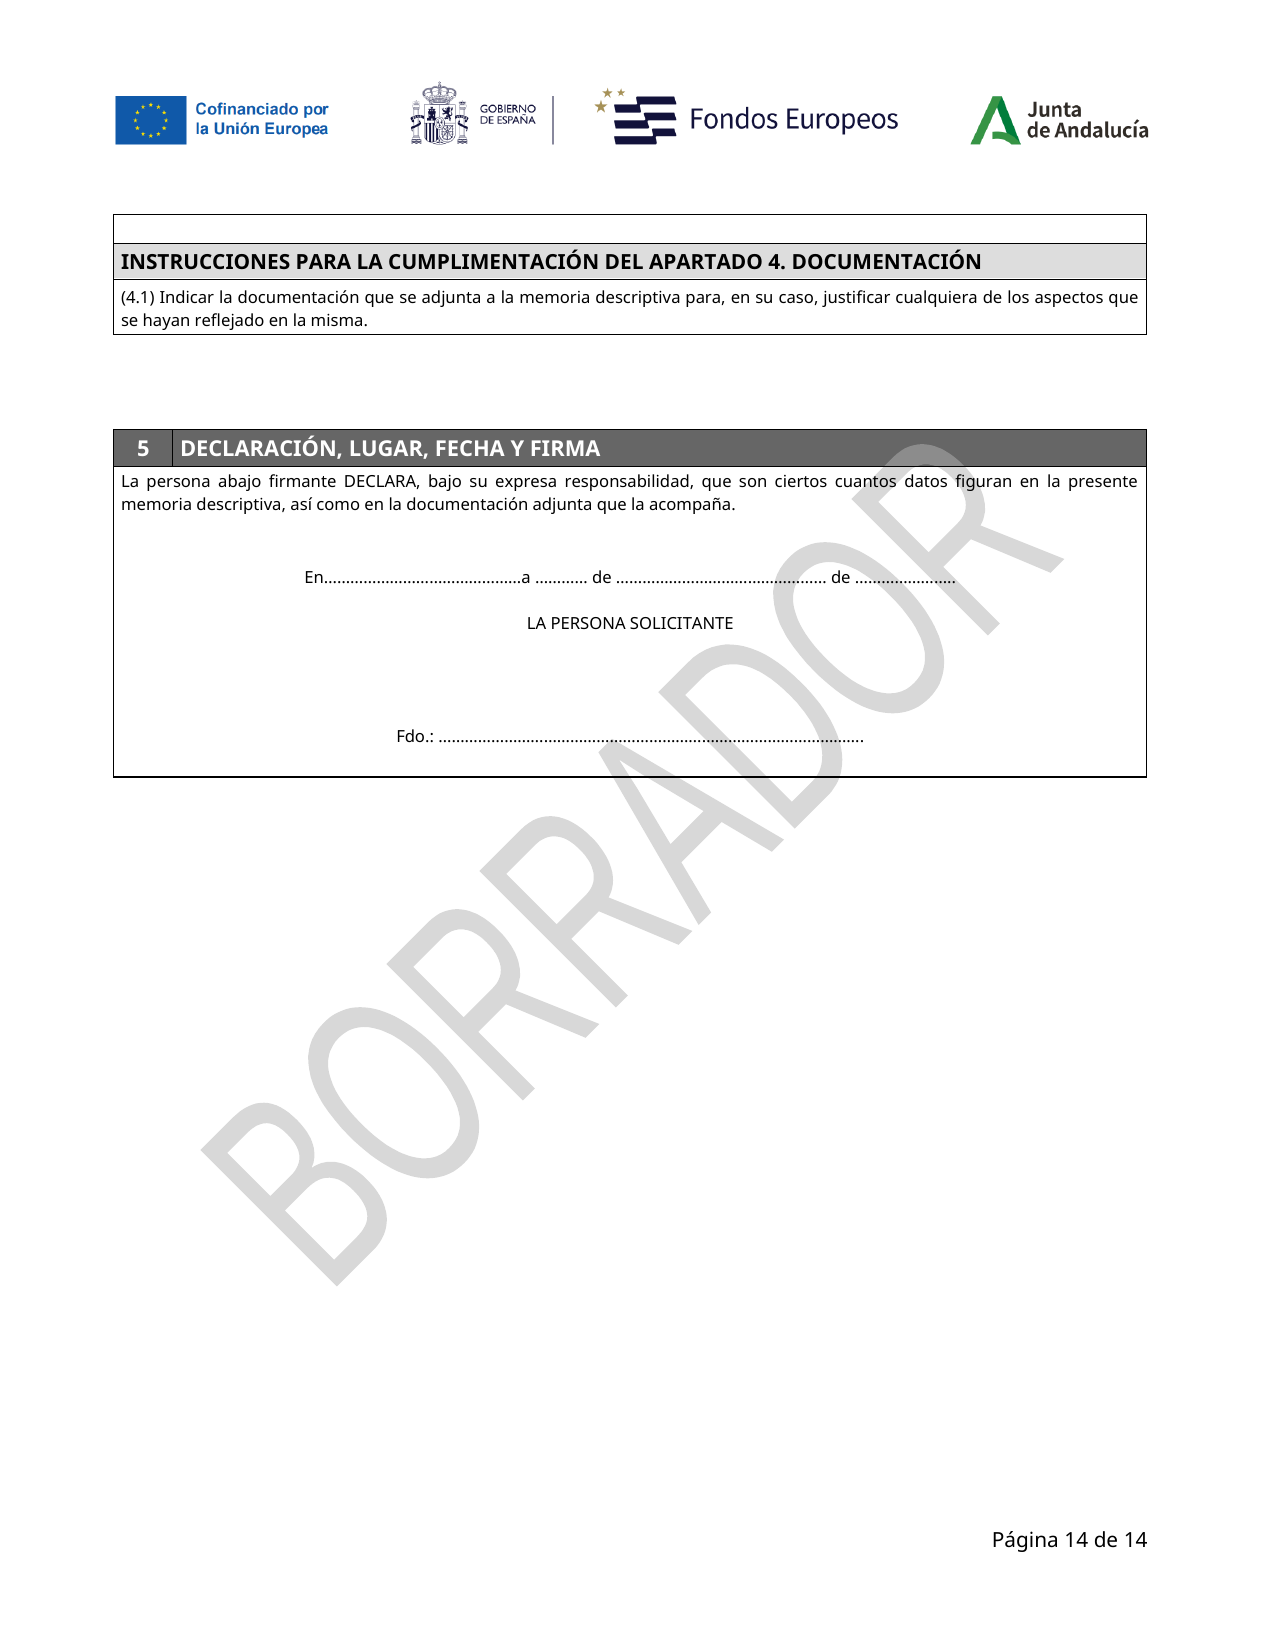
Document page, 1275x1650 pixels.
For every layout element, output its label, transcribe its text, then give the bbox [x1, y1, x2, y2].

table_cell (4.1) Indicar la documentación que se adjunta a la memoria descriptiva para, en su caso, justificar cualquiera de los aspectos que se hayan reflejado en la misma. [114, 280, 1146, 334]
table_header DECLARACIÓN, LUGAR, FECHA Y FIRMA [173, 430, 1146, 466]
table_cell La persona abajo firmante DECLARA, bajo su expresa responsabilidad, que son ciertos cuantos datos figuran en la presente memoria descriptiva, así como en la documentación adjunta que la acompaña. En………………………………………a ………… de ………………………………………… de ………………….. LA PERSONA SOLICITANTE Fdo.: ……………………………………………………………………………………. [114, 467, 1146, 776]
table_header 5 [114, 430, 172, 466]
table_cell INSTRUCCIONES PARA LA CUMPLIMENTACIÓN DEL APARTADO 4. DOCUMENTACIÓN [114, 244, 1146, 278]
table_cell [114, 215, 1146, 243]
picture [113, 77, 1152, 150]
